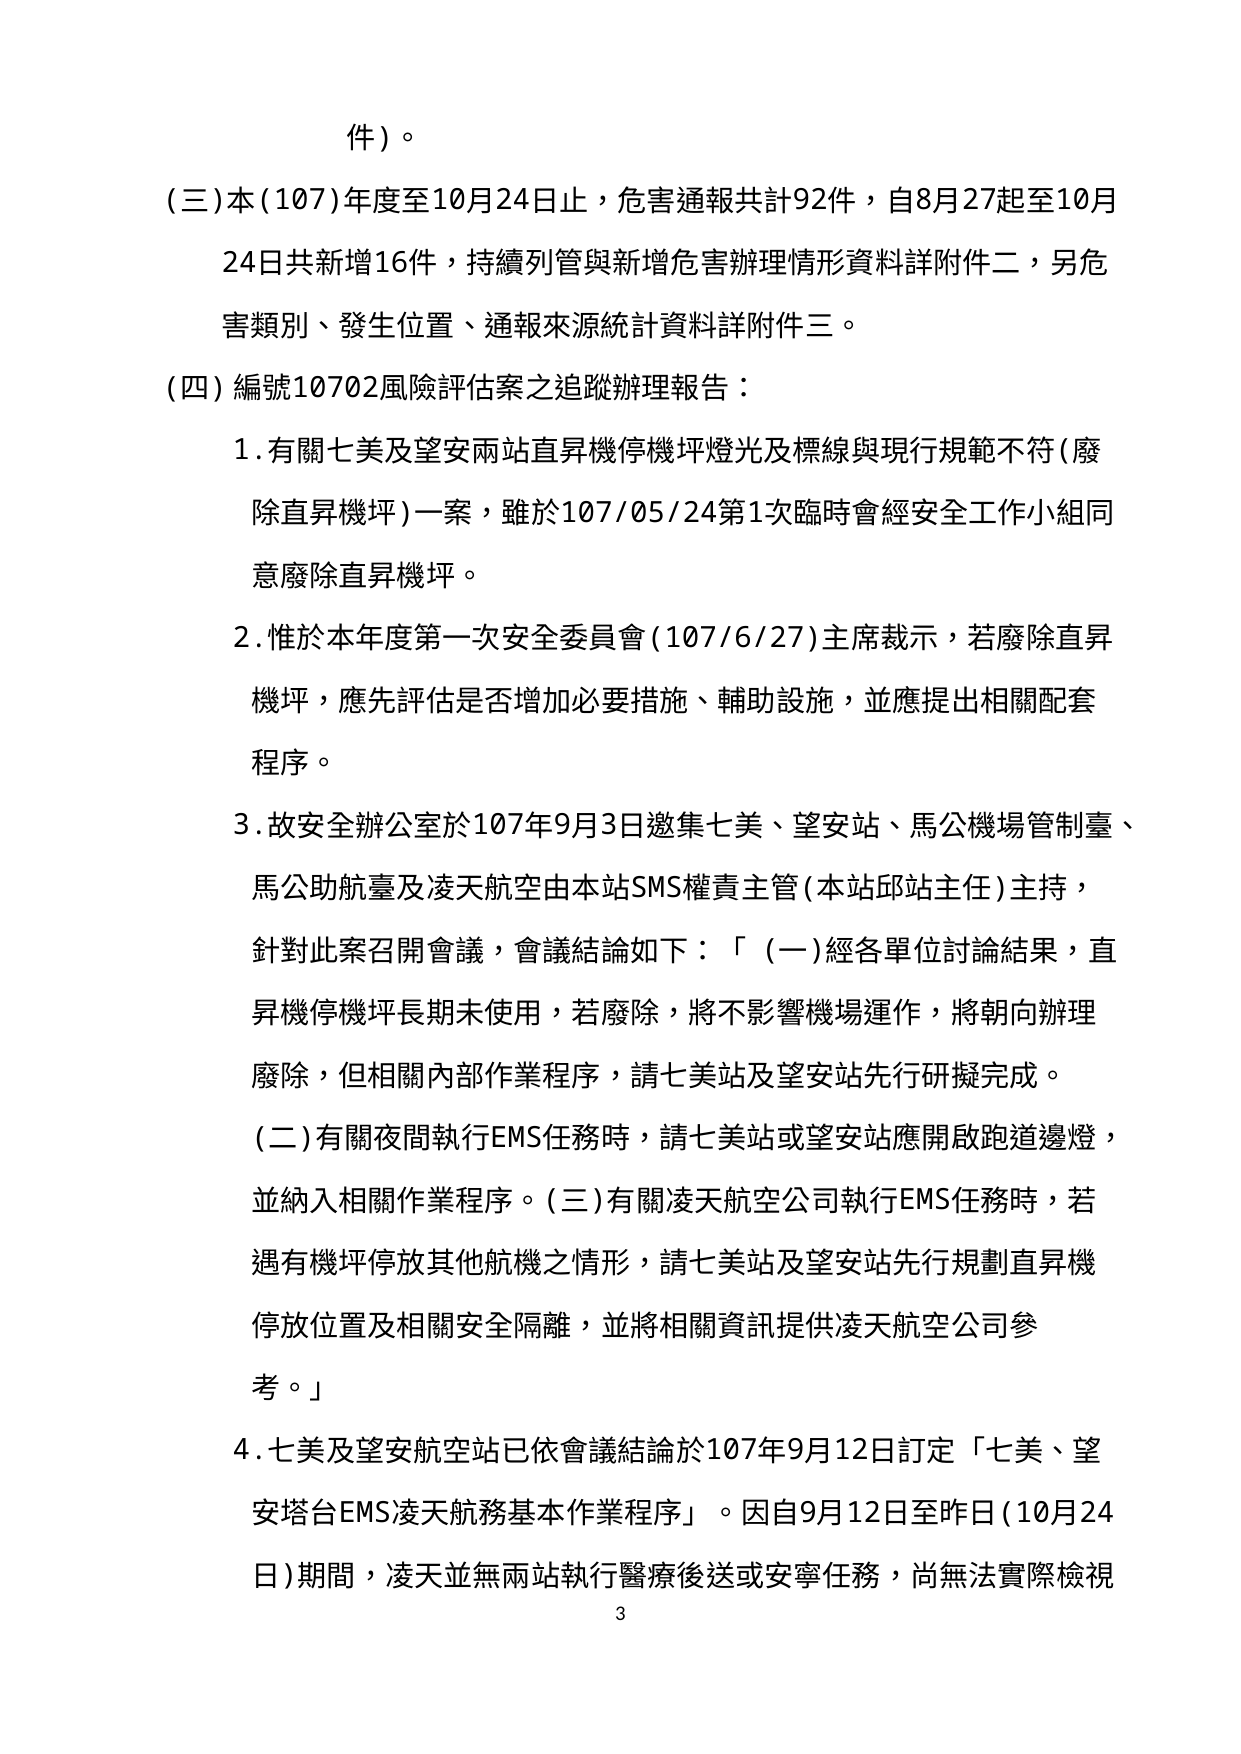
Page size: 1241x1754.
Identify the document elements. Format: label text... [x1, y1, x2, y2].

text 3.故安全辦公室於107年9月3日邀集七美、望安站、馬公機場管制臺、馬公助航臺及凌天航空由本站SMS權責主管(本站邱站主任)主持，針對此案召開會議，會議結論如下：「 (一)經各單位討論結果，直昇機停機坪長期未使用，若廢除，將不影響機場運作，將朝向辦理廢除，但相關內部作業程序，請七美站及望安站先行研擬完成。(二)有關夜間執行EMS任務時，請七美站或望安站應開啟跑道邊燈，並納入相關作業程序。(三)有關凌天航空公司執行EMS任務時，若遇有機坪停放其他航機之情形，請七美站及望安站先行規劃直昇機停放位置及相關安全隔離，並將相關資訊提供凌天航空公司參考。」 [162, 782, 1122, 1407]
text (三)本(107)年度至10月24日止，危害通報共計92件，自8月27起至10月24日共新增16件，持續列管與新增危害辦理情形資料詳附件二，另危害類別、發生位置、通報來源統計資料詳附件三。 [162, 157, 1122, 344]
text 4.七美及望安航空站已依會議結論於107年9月12日訂定「七美、望安塔台EMS凌天航務基本作業程序」。因自9月12日至昨日(10月24日)期間，凌天並無兩站執行醫療後送或安寧任務，尚無法實際檢視此作業程序之情形，請兩站依凌天執行狀況進行了解作後續之評估，若執行情況良好，再依時程發布飛航公告與修正AIP飛航指南。 [162, 1407, 1122, 1594]
text 件)。 [206, 94, 1122, 157]
text 1.有關七美及望安兩站直昇機停機坪燈光及標線與現行規範不符(廢除直昇機坪)一案，雖於107/05/24第1次臨時會經安全工作小組同意廢除直昇機坪。 [162, 407, 1122, 594]
text (四) 編號10702風險評估案之追蹤辦理報告： [162, 344, 1122, 407]
text 2.惟於本年度第一次安全委員會(107/6/27)主席裁示，若廢除直昇機坪，應先評估是否增加必要措施、輔助設施，並應提出相關配套程序。 [162, 594, 1122, 782]
